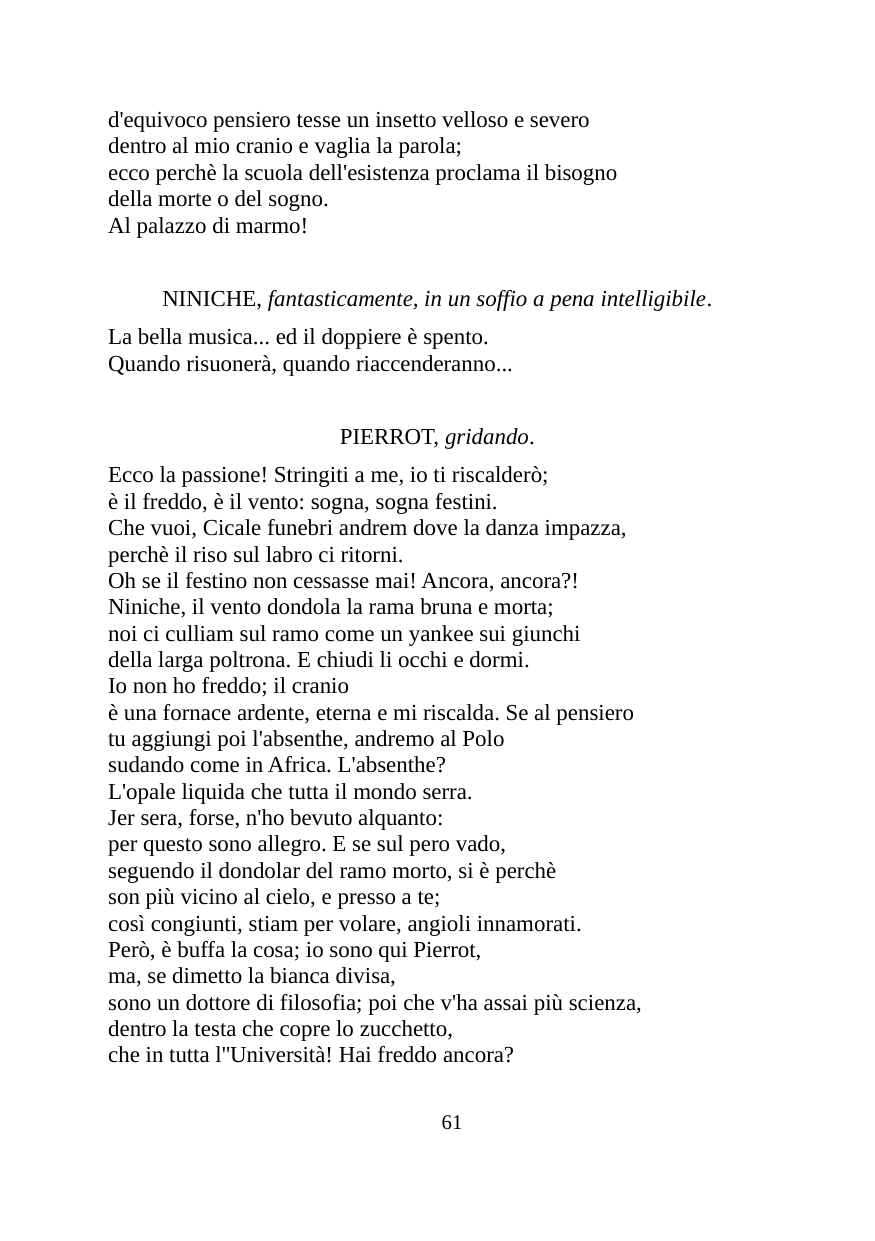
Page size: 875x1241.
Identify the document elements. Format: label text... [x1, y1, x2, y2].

text sono un dottore di filosofia; poi che v'ha assai più scienza, [106, 989, 768, 1015]
text ma, se dimetto la bianca divisa, [106, 962, 768, 989]
text L'opale liquida che tutta il mondo serra. [106, 778, 768, 804]
text Ecco la passione! Stringiti a me, io ti riscalderò; [106, 462, 768, 488]
text Niniche, il vento dondola la rama bruna e morta; [106, 593, 768, 620]
text dentro la testa che copre lo zucchetto, [106, 1015, 768, 1041]
text Io non ho freddo; il cranio [106, 672, 768, 699]
text così congiunti, stiam per volare, angioli innamorati. [106, 909, 768, 936]
text che in tutta l''Università! Hai freddo ancora? [106, 1041, 768, 1068]
text Jer sera, forse, n'ho bevuto alquanto: [106, 804, 768, 831]
text Al palazzo di marmo! [106, 212, 768, 238]
text Però, è buffa la cosa; io sono qui Pierrot, [106, 936, 768, 962]
text La bella musica... ed il doppiere è spento. [106, 323, 768, 350]
text ecco perchè la scuola dell'esistenza proclama il bisogno [106, 159, 768, 185]
text NINICHE, fantasticamente, in un soffio a pena intelligibile. [106, 285, 768, 312]
text d'equivoco pensiero tesse un insetto velloso e severo [106, 106, 768, 133]
text per questo sono allegro. E se sul pero vado, [106, 831, 768, 857]
text è il freddo, è il vento: sogna, sogna festini. [106, 488, 768, 514]
text sudando come in Africa. L'absenthe? [106, 751, 768, 778]
text seguendo il dondolar del ramo morto, si è perchè [106, 857, 768, 883]
text dentro al mio cranio e vaglia la parola; [106, 133, 768, 159]
text della larga poltrona. E chiudi li occhi e dormi. [106, 646, 768, 672]
text Che vuoi, Cicale funebri andrem dove la danza impazza, [106, 514, 768, 541]
text è una fornace ardente, eterna e mi riscalda. Se al pensiero [106, 699, 768, 725]
text PIERROT, gridando. [106, 423, 768, 450]
text noi ci culliam sul ramo come un yankee sui giunchi [106, 620, 768, 646]
text Oh se il festino non cessasse mai! Ancora, ancora?! [106, 567, 768, 593]
text son più vicino al cielo, e presso a te; [106, 883, 768, 909]
text tu aggiungi poi l'absenthe, andremo al Polo [106, 725, 768, 751]
text Quando risuonerà, quando riaccenderanno... [106, 350, 768, 376]
text perchè il riso sul labro ci ritorni. [106, 541, 768, 567]
text della morte o del sogno. [106, 185, 768, 212]
